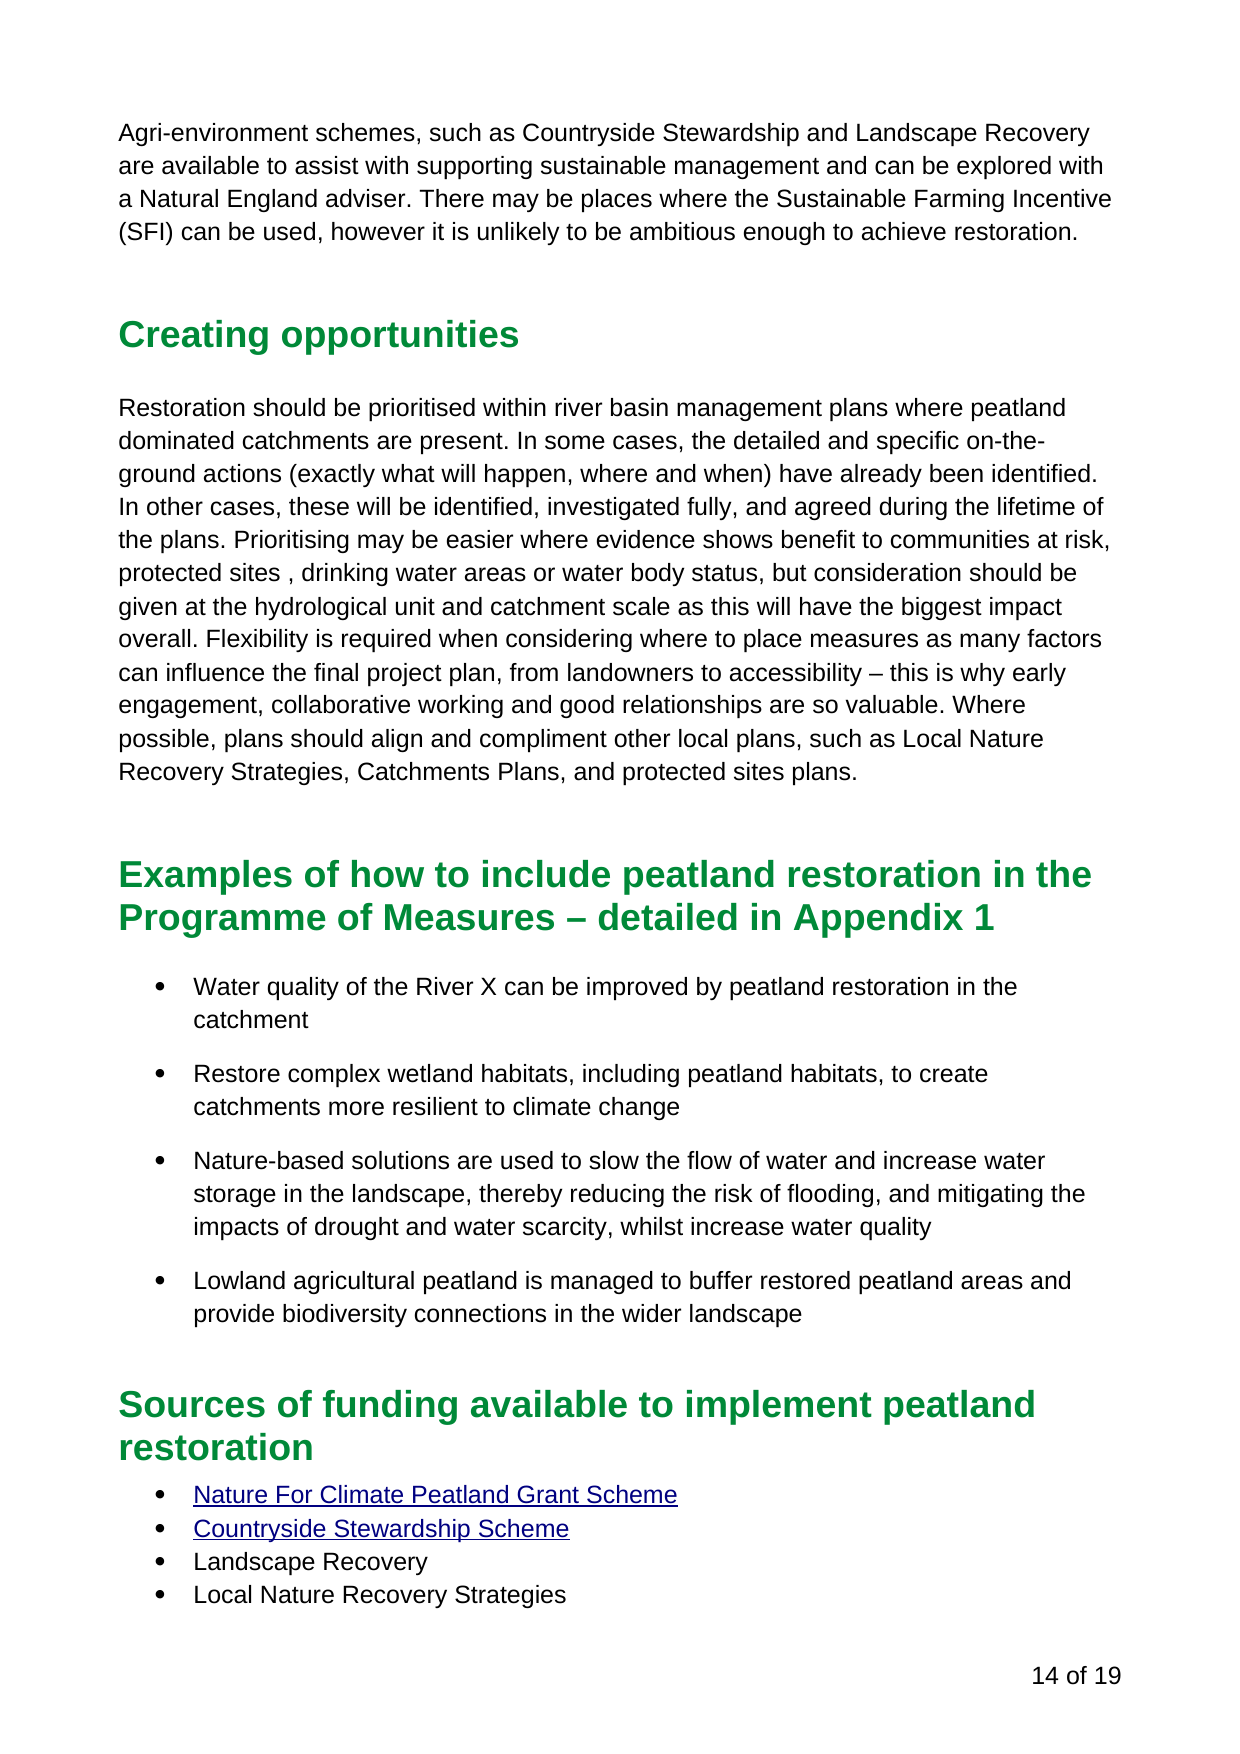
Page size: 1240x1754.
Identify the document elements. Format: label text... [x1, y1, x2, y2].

list Local Nature Recovery Strategies [156, 1580, 1121, 1609]
text Restoration should be prioritised within river basin management plans where peatland dominated catchments are present. In some cases, the detailed and specific on-the-ground actions (exactly what will happen, where and when) have already been identified. In other cases, these will be identified, investigated fully, and agreed during the lifetime of the plans. Prioritising may be easier where evidence shows benefit to communities at risk, protected sites , drinking water areas or water body status, but consideration should be given at the hydrological unit and catchment scale as this will have the biggest impact overall. Flexibility is required when considering where to place measures as many factors can influence the final project plan, from landowners to accessibility – this is why early engagement, collaborative working and good relationships are so valuable. Where possible, plans should align and compliment other local plans, such as Local Nature Recovery Strategies, Catchments Plans, and protected sites plans. [118, 393, 1121, 785]
subtitle Examples of how to include peatland restoration in the Programme of Measures – detailed in Appendix 1 [118, 852, 1121, 938]
text Agri-environment schemes, such as Countryside Stewardship and Landscape Recovery are available to assist with supporting sustainable management and can be explored with a Natural England adviser. There may be places where the Sustainable Farming Incentive (SFI) can be used, however it is unlikely to be ambitious enough to achieve restoration. [118, 118, 1121, 246]
list Countryside Stewardship Scheme [156, 1514, 1121, 1542]
subtitle Lowland agricultural peatland is managed to buffer restored peatland areas and provide biodiversity connections in the wider landscape [156, 1266, 1121, 1327]
list Landscape Recovery [156, 1547, 1121, 1576]
subtitle Water quality of the River X can be improved by peatland restoration in the catchment [156, 972, 1121, 1033]
list Nature For Climate Peatland Grant Scheme [156, 1481, 1121, 1509]
subtitle Creating opportunities [118, 313, 1121, 356]
subtitle Sources of funding available to implement peatland restoration [118, 1382, 1121, 1468]
subtitle Nature-based solutions are used to slow the flow of water and increase water storage in the landscape, thereby reducing the risk of flooding, and mitigating the impacts of drought and water scarcity, whilst increase water quality [156, 1146, 1121, 1241]
subtitle Restore complex wetland habitats, including peatland habitats, to create catchments more resilient to climate change [156, 1059, 1121, 1121]
